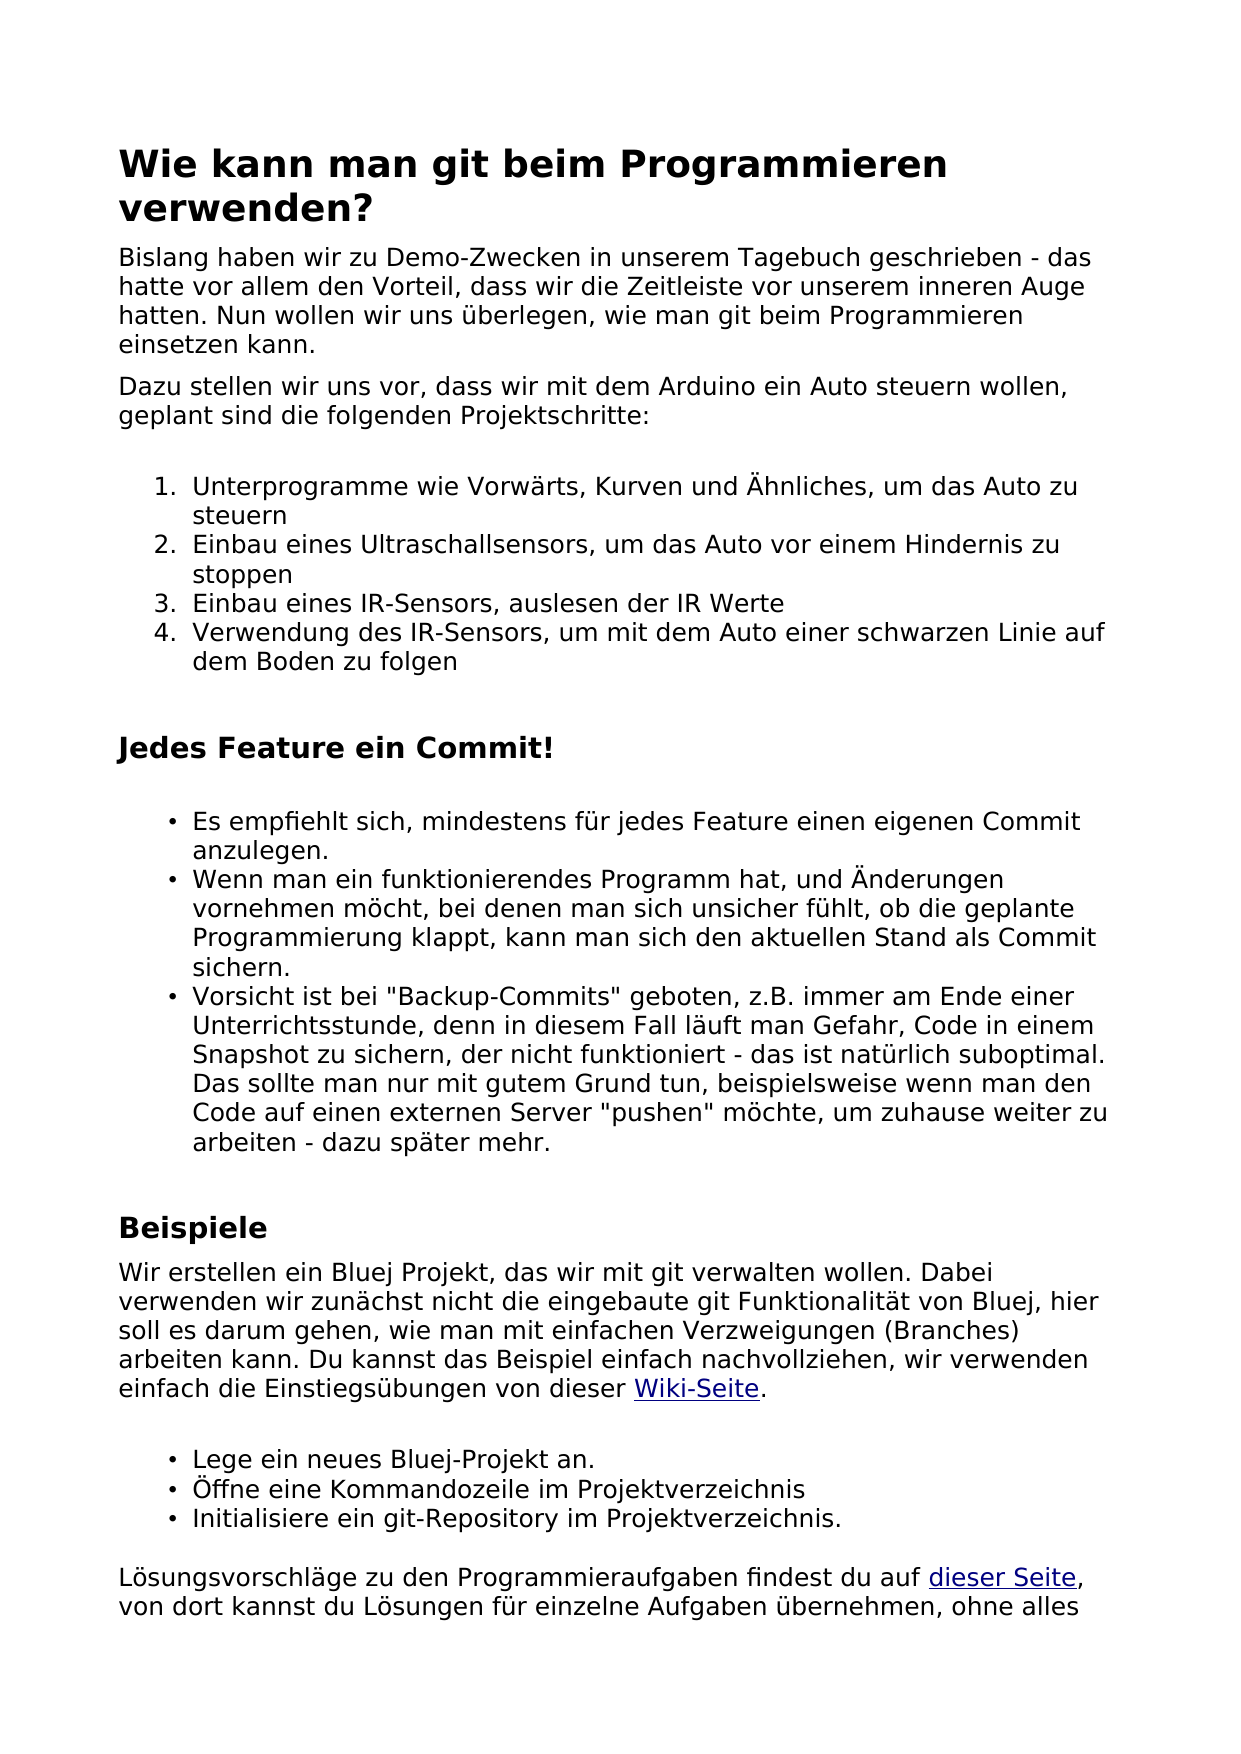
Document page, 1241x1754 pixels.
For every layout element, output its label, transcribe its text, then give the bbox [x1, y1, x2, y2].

list Verwendung des IR-Sensors, um mit dem Auto einer schwarzen Linie auf dem Boden zu folgen [177, 618, 1122, 677]
text Lösungsvorschläge zu den Programmieraufgaben findest du auf dieser Seite, von dort kannst du Lösungen für einzelne Aufgaben übernehmen, ohne alles [118, 1563, 1122, 1621]
subtitle Beispiele [118, 1211, 1122, 1245]
list Initialisiere ein git-Repository im Projektverzeichnis. [177, 1504, 1122, 1533]
subtitle Jedes Feature ein Commit! [118, 731, 1122, 765]
list Öffne eine Kommandozeile im Projektverzeichnis [177, 1475, 1122, 1504]
list Unterprogramme wie Vorwärts, Kurven und Ähnliches, um das Auto zu steuern [177, 472, 1122, 531]
text Bislang haben wir zu Demo-Zwecken in unserem Tagebuch geschrieben - das hatte vor allem den Vorteil, dass wir die Zeitleiste vor unserem inneren Auge hatten. Nun wollen wir uns überlegen, wie man git beim Programmieren einsetzen kann. [118, 243, 1122, 359]
list Es empfiehlt sich, mindestens für jedes Feature einen eigenen Commit anzulegen. [177, 807, 1122, 865]
subtitle Wie kann man git beim Programmieren verwenden? [118, 143, 1122, 230]
text Wir erstellen ein Bluej Projekt, das wir mit git verwalten wollen. Dabei verwenden wir zunächst nicht die eingebaute git Funktionalität von Bluej, hier soll es darum gehen, wie man mit einfachen Verzweigungen (Branches) arbeiten kann. Du kannst das Beispiel einfach nachvollziehen, wir verwenden einfach die Einstiegsübungen von dieser Wiki-Seite. [118, 1258, 1122, 1404]
text Dazu stellen wir uns vor, dass wir mit dem Arduino ein Auto steuern wollen, geplant sind die folgenden Projektschritte: [118, 372, 1122, 430]
list Lege ein neues Bluej-Projekt an. [177, 1446, 1122, 1475]
list Wenn man ein funktionierendes Programm hat, und Änderungen vornehmen möcht, bei denen man sich unsicher fühlt, ob die geplante Programmierung klappt, kann man sich den aktuellen Stand als Commit sichern. [177, 865, 1122, 982]
list Einbau eines IR-Sensors, auslesen der IR Werte [177, 589, 1122, 618]
list Vorsicht ist bei "Backup-Commits" geboten, z.B. immer am Ende einer Unterrichtsstunde, denn in diesem Fall läuft man Gefahr, Code in einem Snapshot zu sichern, der nicht funktioniert - das ist natürlich suboptimal. Das sollte man nur mit gutem Grund tun, beispielsweise wenn man den Code auf einen externen Server "pushen" möchte, um zuhause weiter zu arbeiten - dazu später mehr. [177, 982, 1122, 1157]
list Einbau eines Ultraschallsensors, um das Auto vor einem Hindernis zu stoppen [177, 531, 1122, 589]
